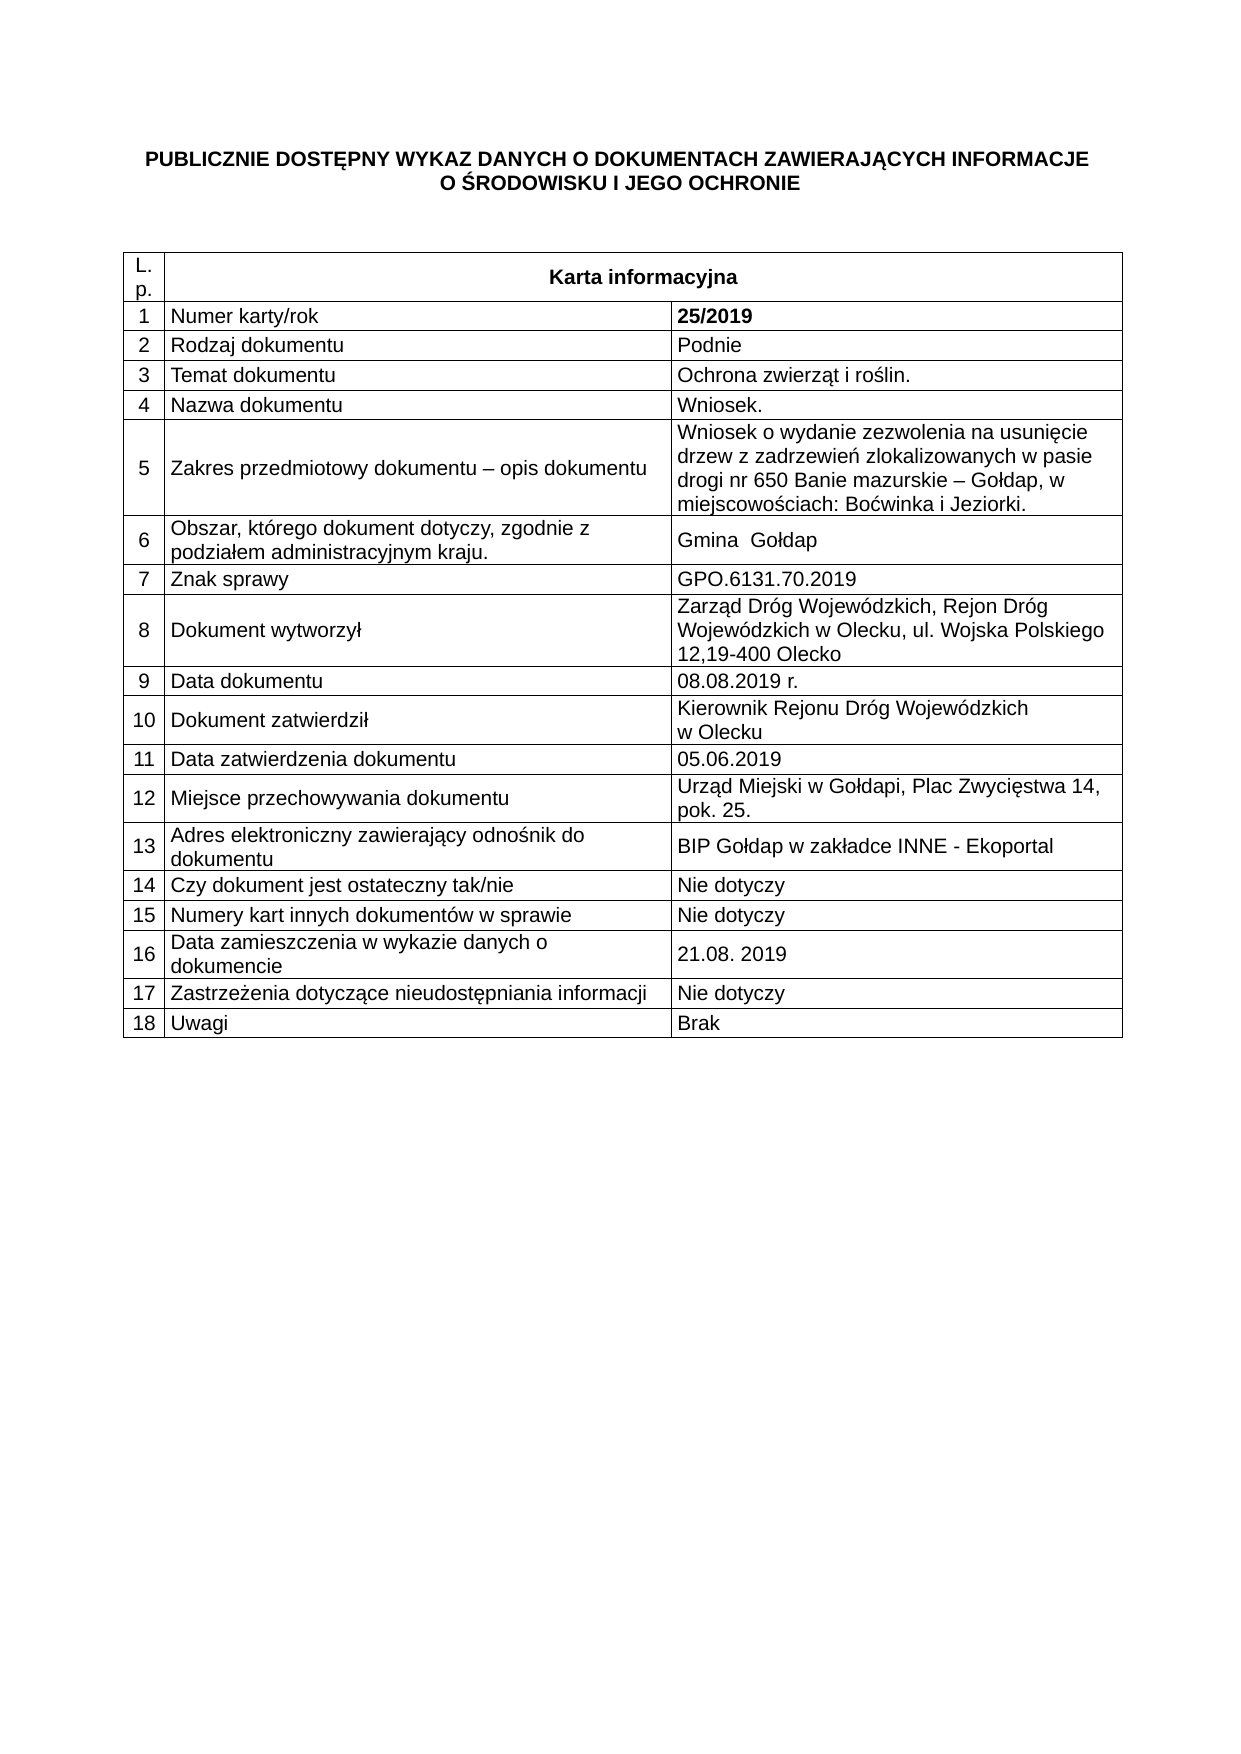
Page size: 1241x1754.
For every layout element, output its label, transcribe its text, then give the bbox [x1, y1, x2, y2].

table_cell 8 [124, 595, 164, 666]
table_cell 15 [124, 901, 164, 929]
table_cell Ochrona zwierząt i roślin. [672, 361, 1122, 389]
text PUBLICZNIE DOSTĘPNY WYKAZ DANYCH O DOKUMENTACH ZAWIERAJĄCYCH INFORMACJE O ŚRODOWISKU I JEGO OCHRONIE [118, 147, 1122, 195]
table_cell Podnie [672, 331, 1122, 360]
table_cell Nazwa dokumentu [165, 391, 671, 419]
table_cell 7 [124, 565, 164, 593]
table_cell 18 [124, 1009, 164, 1037]
table_cell 25/2019 [672, 302, 1122, 330]
table_cell 4 [124, 391, 164, 419]
table_cell 2 [124, 331, 164, 360]
table_header L. p. [124, 253, 164, 301]
table_cell Wniosek. [672, 391, 1122, 419]
table_cell 9 [124, 667, 164, 695]
table_cell GPO.6131.70.2019 [672, 565, 1122, 593]
table_cell 11 [124, 745, 164, 773]
table_cell Kierownik Rejonu Dróg Wojewódzkich w Olecku [672, 696, 1122, 744]
table_cell Temat dokumentu [165, 361, 671, 389]
table_cell Znak sprawy [165, 565, 671, 593]
table_cell Adres elektroniczny zawierający odnośnik do dokumentu [165, 823, 671, 870]
table_header Karta informacyjna [165, 253, 1122, 301]
table_cell 08.08.2019 r. [672, 667, 1122, 695]
table_cell 17 [124, 979, 164, 1007]
table_cell 5 [124, 420, 164, 515]
table_cell Czy dokument jest ostateczny tak/nie [165, 871, 671, 900]
table_cell Dokument wytworzył [165, 595, 671, 666]
table_cell Zastrzeżenia dotyczące nieudostępniania informacji [165, 979, 671, 1007]
table_cell Obszar, którego dokument dotyczy, zgodnie z podziałem administracyjnym kraju. [165, 516, 671, 564]
table_cell Uwagi [165, 1009, 671, 1037]
table_cell 16 [124, 931, 164, 978]
table_cell Miejsce przechowywania dokumentu [165, 775, 671, 822]
table_cell Data zamieszczenia w wykazie danych o dokumencie [165, 931, 671, 978]
table_cell Zakres przedmiotowy dokumentu – opis dokumentu [165, 420, 671, 515]
table_cell 1 [124, 302, 164, 330]
table_cell Data dokumentu [165, 667, 671, 695]
table_cell 21.08. 2019 [672, 931, 1122, 978]
table_cell Urząd Miejski w Gołdapi, Plac Zwycięstwa 14, pok. 25. [672, 775, 1122, 822]
table_cell Data zatwierdzenia dokumentu [165, 745, 671, 773]
table_cell 13 [124, 823, 164, 870]
table_cell 05.06.2019 [672, 745, 1122, 773]
table_cell Numery kart innych dokumentów w sprawie [165, 901, 671, 929]
table_cell 14 [124, 871, 164, 900]
table_cell Nie dotyczy [672, 979, 1122, 1007]
table_cell Gmina Gołdap [672, 516, 1122, 564]
table_cell Nie dotyczy [672, 871, 1122, 900]
table_cell 6 [124, 516, 164, 564]
table_cell BIP Gołdap w zakładce INNE - Ekoportal [672, 823, 1122, 870]
table_cell Rodzaj dokumentu [165, 331, 671, 360]
table_cell 10 [124, 696, 164, 744]
table_cell 12 [124, 775, 164, 822]
table_cell 3 [124, 361, 164, 389]
table_cell Nie dotyczy [672, 901, 1122, 929]
table_cell Dokument zatwierdził [165, 696, 671, 744]
table_cell Numer karty/rok [165, 302, 671, 330]
table_cell Brak [672, 1009, 1122, 1037]
table_cell Wniosek o wydanie zezwolenia na usunięcie drzew z zadrzewień zlokalizowanych w pasie drogi nr 650 Banie mazurskie – Gołdap, w miejscowościach: Boćwinka i Jeziorki. [672, 420, 1122, 515]
table_cell Zarząd Dróg Wojewódzkich, Rejon Dróg Wojewódzkich w Olecku, ul. Wojska Polskiego 12,19-400 Olecko [672, 595, 1122, 666]
